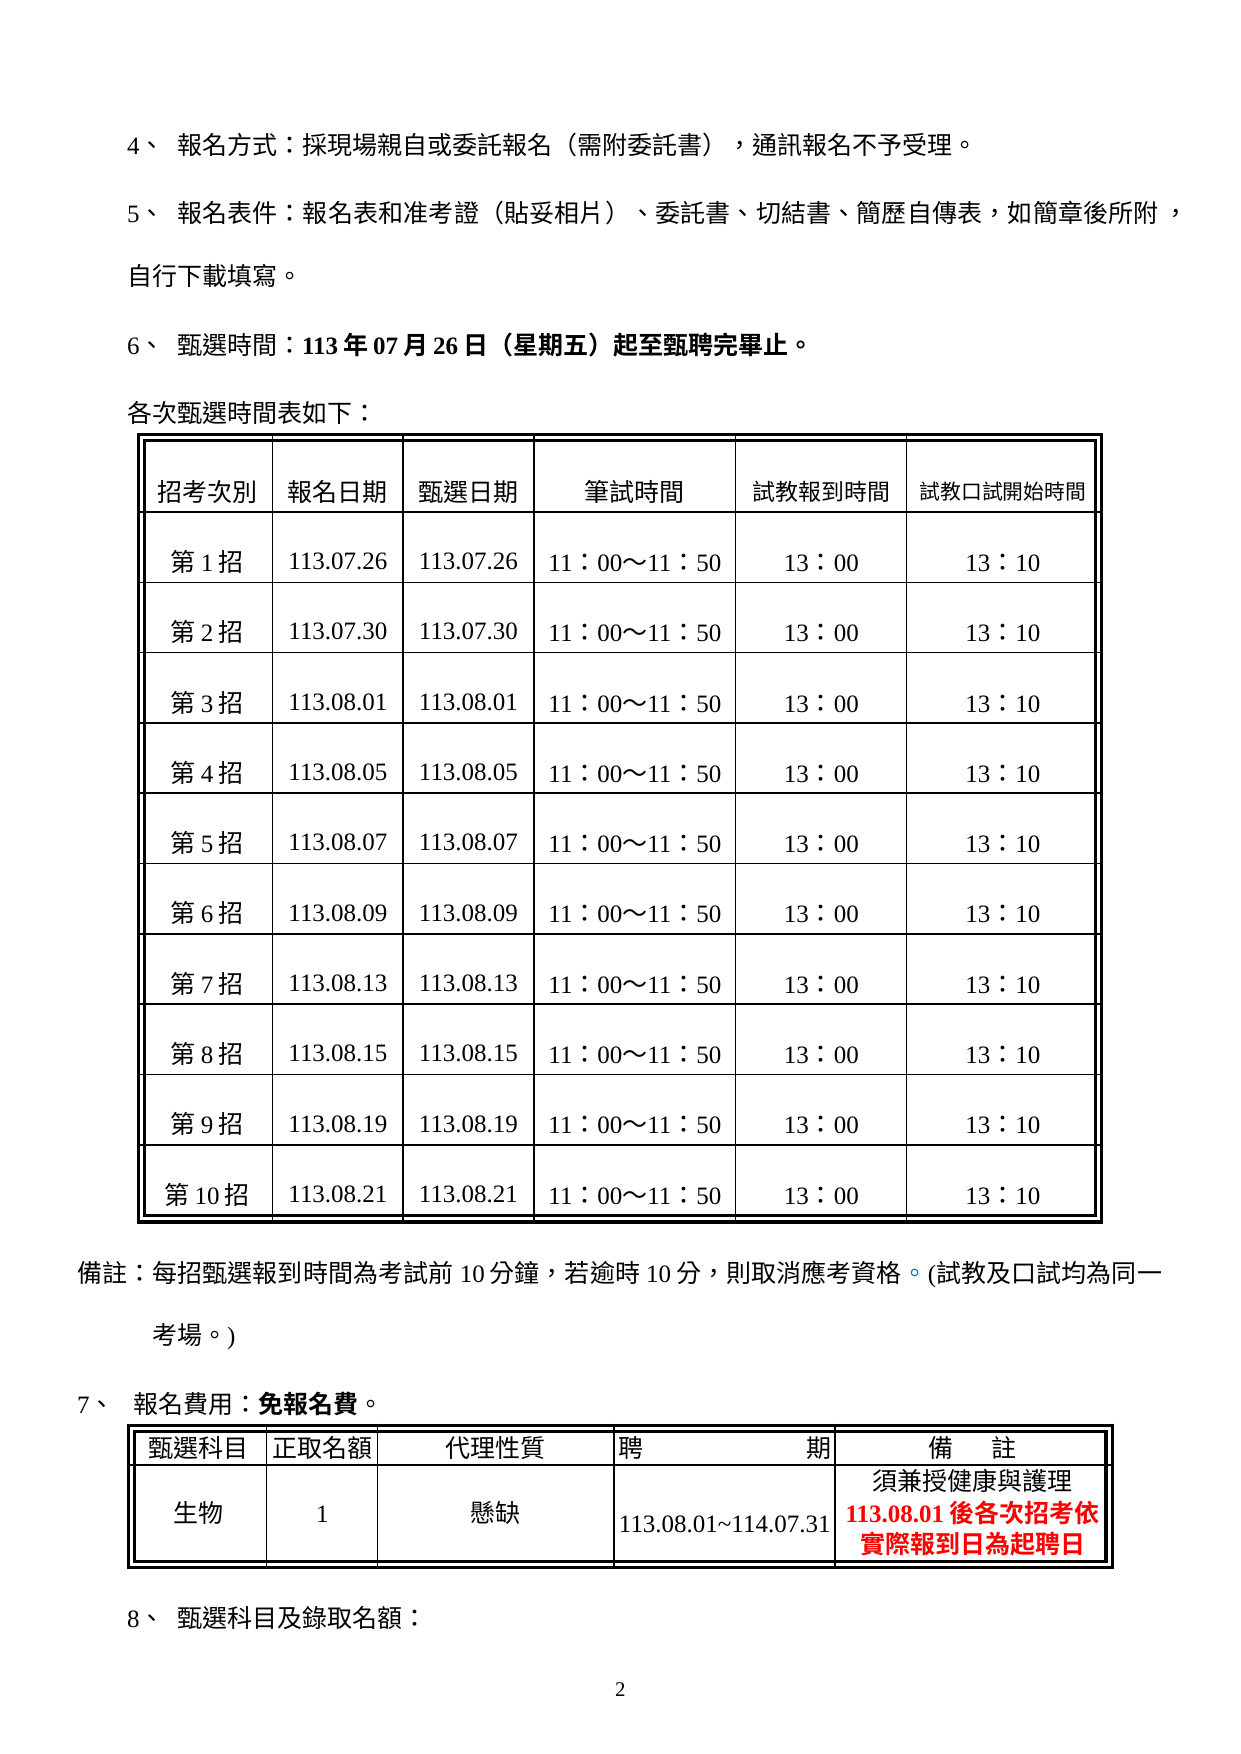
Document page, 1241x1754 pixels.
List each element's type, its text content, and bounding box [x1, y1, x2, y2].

text 各次甄選時間表如下： [127, 370, 1163, 433]
table_cell 113.08.05 [404, 724, 533, 792]
table_cell 13：10 [907, 653, 1094, 722]
table_cell 113.07.30 [273, 583, 402, 652]
table_cell 13：10 [907, 864, 1094, 933]
table_cell 第9招 [146, 1075, 272, 1144]
table_cell 11：00～11：50 [535, 935, 735, 1003]
table_cell 13：00 [736, 1005, 906, 1073]
table_header 試教口試開始時間 [907, 436, 1099, 511]
table_cell 13：00 [736, 583, 906, 652]
table_header 備 註 [836, 1427, 1109, 1464]
table_cell 113.08.09 [273, 864, 402, 933]
table_header 代理性質 [378, 1433, 613, 1464]
table_cell 113.08.21 [273, 1146, 402, 1214]
list 報名表件：報名表和准考證（貼妥相片）、委託書、切結書、簡歷自傳表，如簡章後所附，自行下載填寫。 [127, 170, 1163, 295]
table_cell 13：10 [907, 724, 1094, 792]
table_cell 11：00～11：50 [535, 794, 735, 863]
table_cell 11：00～11：50 [535, 653, 735, 722]
table_cell 113.08.19 [404, 1075, 533, 1144]
table_header 正取名額 [267, 1433, 377, 1464]
table_header 試教報到時間 [736, 442, 906, 511]
table_header 招考次別 [141, 436, 272, 511]
table_cell 113.08.15 [273, 1005, 402, 1073]
table_cell 第10招 [146, 1146, 272, 1214]
table_cell 13：10 [907, 583, 1094, 652]
table_cell 1 [267, 1466, 377, 1559]
table_cell 113.08.19 [273, 1075, 402, 1144]
table_cell 懸缺 [378, 1466, 613, 1559]
table_cell 13：10 [907, 794, 1094, 863]
table_cell 113.07.26 [273, 513, 402, 581]
table_header 報名日期 [273, 442, 402, 511]
table_cell 11：00～11：50 [535, 724, 735, 792]
table_cell 13：00 [736, 513, 906, 581]
table_cell 須兼授健康與護理 113.08.01後各次招考依實際報到日為起聘日 [836, 1466, 1104, 1559]
table_cell 113.08.01 [404, 653, 533, 722]
table_cell 第8招 [146, 1005, 272, 1073]
table_cell 13：00 [736, 1075, 906, 1144]
table_cell 13：00 [736, 653, 906, 722]
table_cell 113.08.07 [273, 794, 402, 863]
table_cell 13：00 [736, 935, 906, 1003]
list 報名方式：採現場親自或委託報名（需附委託書），通訊報名不予受理。 [127, 102, 1163, 164]
table_cell 13：00 [736, 1146, 906, 1214]
table_cell 113.08.07 [404, 794, 533, 863]
table_cell 13：00 [736, 794, 906, 863]
table_cell 11：00～11：50 [535, 583, 735, 652]
table_header 筆試時間 [535, 442, 735, 511]
table_header 甄選科目 [131, 1427, 266, 1464]
table_cell 13：00 [736, 864, 906, 933]
table_cell 第2招 [146, 583, 272, 652]
table_cell 113.08.21 [404, 1146, 533, 1214]
table_cell 第4招 [146, 724, 272, 792]
table_cell 113.08.15 [404, 1005, 533, 1073]
text 備註：每招甄選報到時間為考試前10分鐘，若逾時10分，則取消應考資格。(試教及口試均為同一考場。) [77, 1230, 1163, 1355]
table_cell 11：00～11：50 [535, 513, 735, 581]
list 報名費用：免報名費。 [77, 1361, 1163, 1423]
table_cell 13：10 [907, 1075, 1094, 1144]
table_cell 第5招 [146, 794, 272, 863]
table_cell 113.07.30 [404, 583, 533, 652]
table_cell 11：00～11：50 [535, 1075, 735, 1144]
table_cell 113.07.26 [404, 513, 533, 581]
table_cell 第7招 [146, 935, 272, 1003]
table_cell 13：10 [907, 935, 1094, 1003]
table_header 聘 期 [615, 1433, 834, 1464]
table_cell 13：10 [907, 513, 1094, 581]
table_cell 生物 [136, 1466, 266, 1559]
table_cell 第6招 [146, 864, 272, 933]
table_cell 113.08.01 [273, 653, 402, 722]
table_cell 113.08.05 [273, 724, 402, 792]
list 甄選科目及錄取名額： [127, 1575, 1163, 1638]
table_cell 113.08.13 [404, 935, 533, 1003]
table_cell 第1招 [146, 513, 272, 581]
table_cell 13：10 [907, 1146, 1094, 1214]
table_cell 13：00 [736, 724, 906, 792]
list 甄選時間：113年07月26日（星期五）起至甄聘完畢止。 [127, 302, 1163, 364]
table_cell 第3招 [146, 653, 272, 722]
table_cell 113.08.01~114.07.31 [615, 1466, 834, 1559]
table_cell 113.08.13 [273, 935, 402, 1003]
table_cell 11：00～11：50 [535, 1146, 735, 1214]
table_cell 113.08.09 [404, 864, 533, 933]
table_cell 13：10 [907, 1005, 1094, 1073]
table_header 甄選日期 [404, 442, 533, 511]
table_cell 11：00～11：50 [535, 864, 735, 933]
table_cell 11：00～11：50 [535, 1005, 735, 1073]
